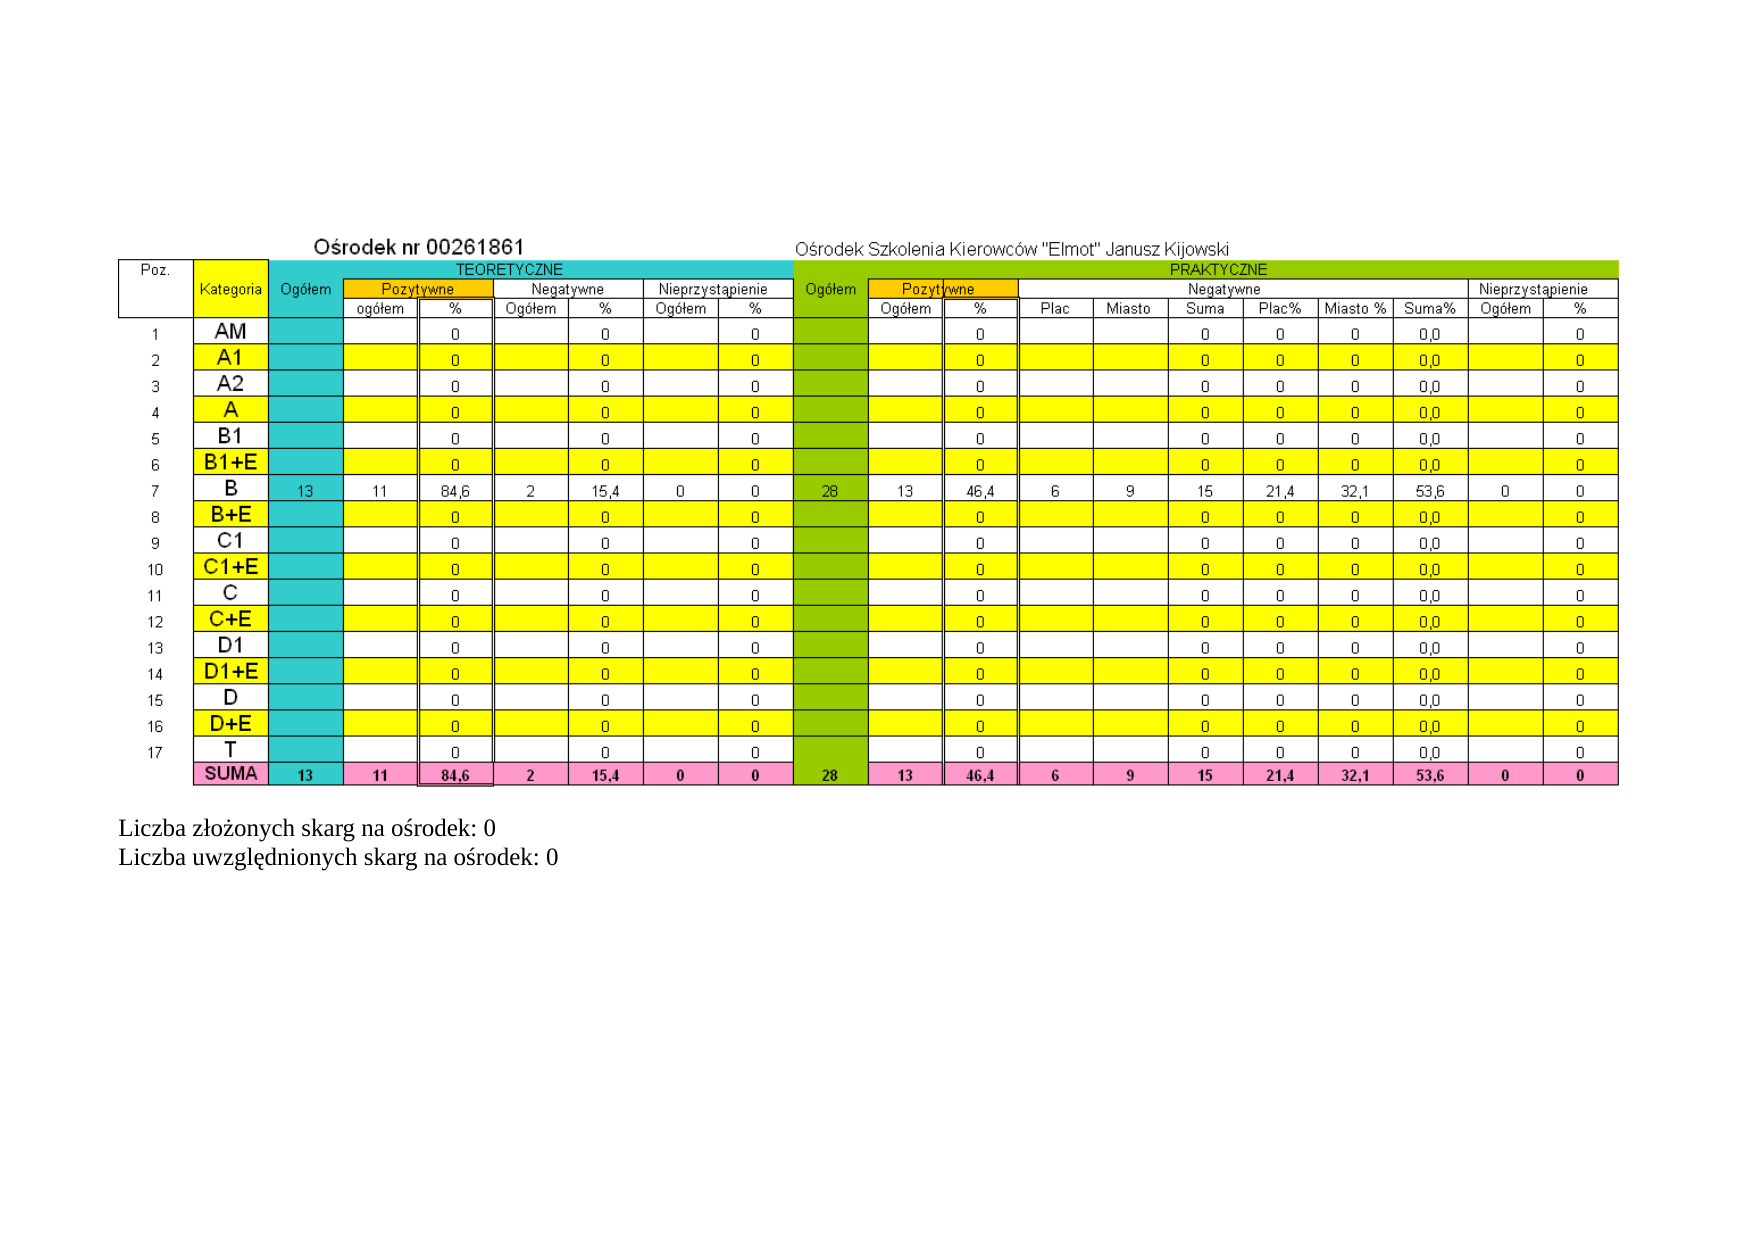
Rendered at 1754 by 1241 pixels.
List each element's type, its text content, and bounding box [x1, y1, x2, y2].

text Liczba złożonych skarg na ośrodek: 0 [118, 814, 1636, 842]
picture [118, 233, 1636, 814]
text Liczba uwzględnionych skarg na ośrodek: 0 [118, 842, 1636, 871]
